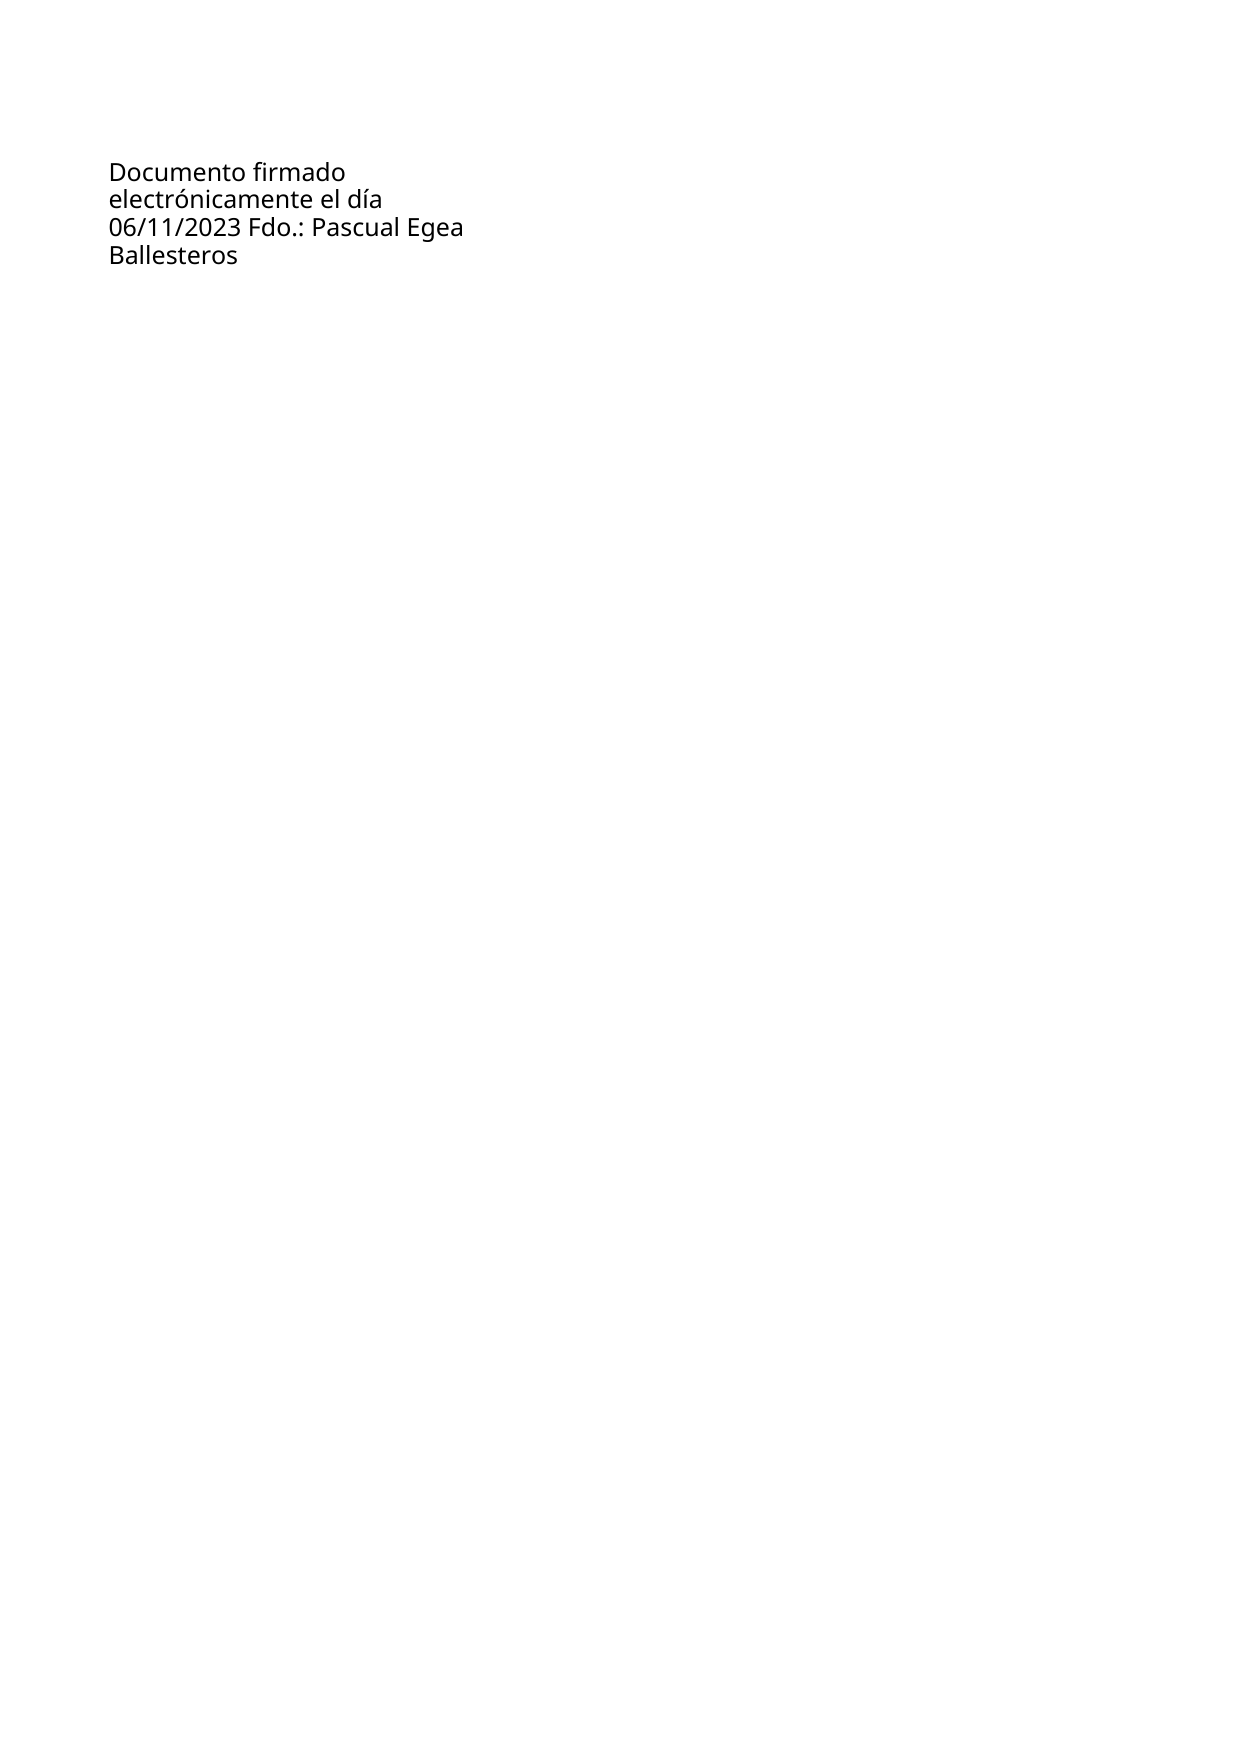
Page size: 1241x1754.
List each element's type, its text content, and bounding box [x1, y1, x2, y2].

text Documento firmado electrónicamente el día 06/11/2023 Fdo.: Pascual Egea Ballesteros [108, 159, 500, 271]
